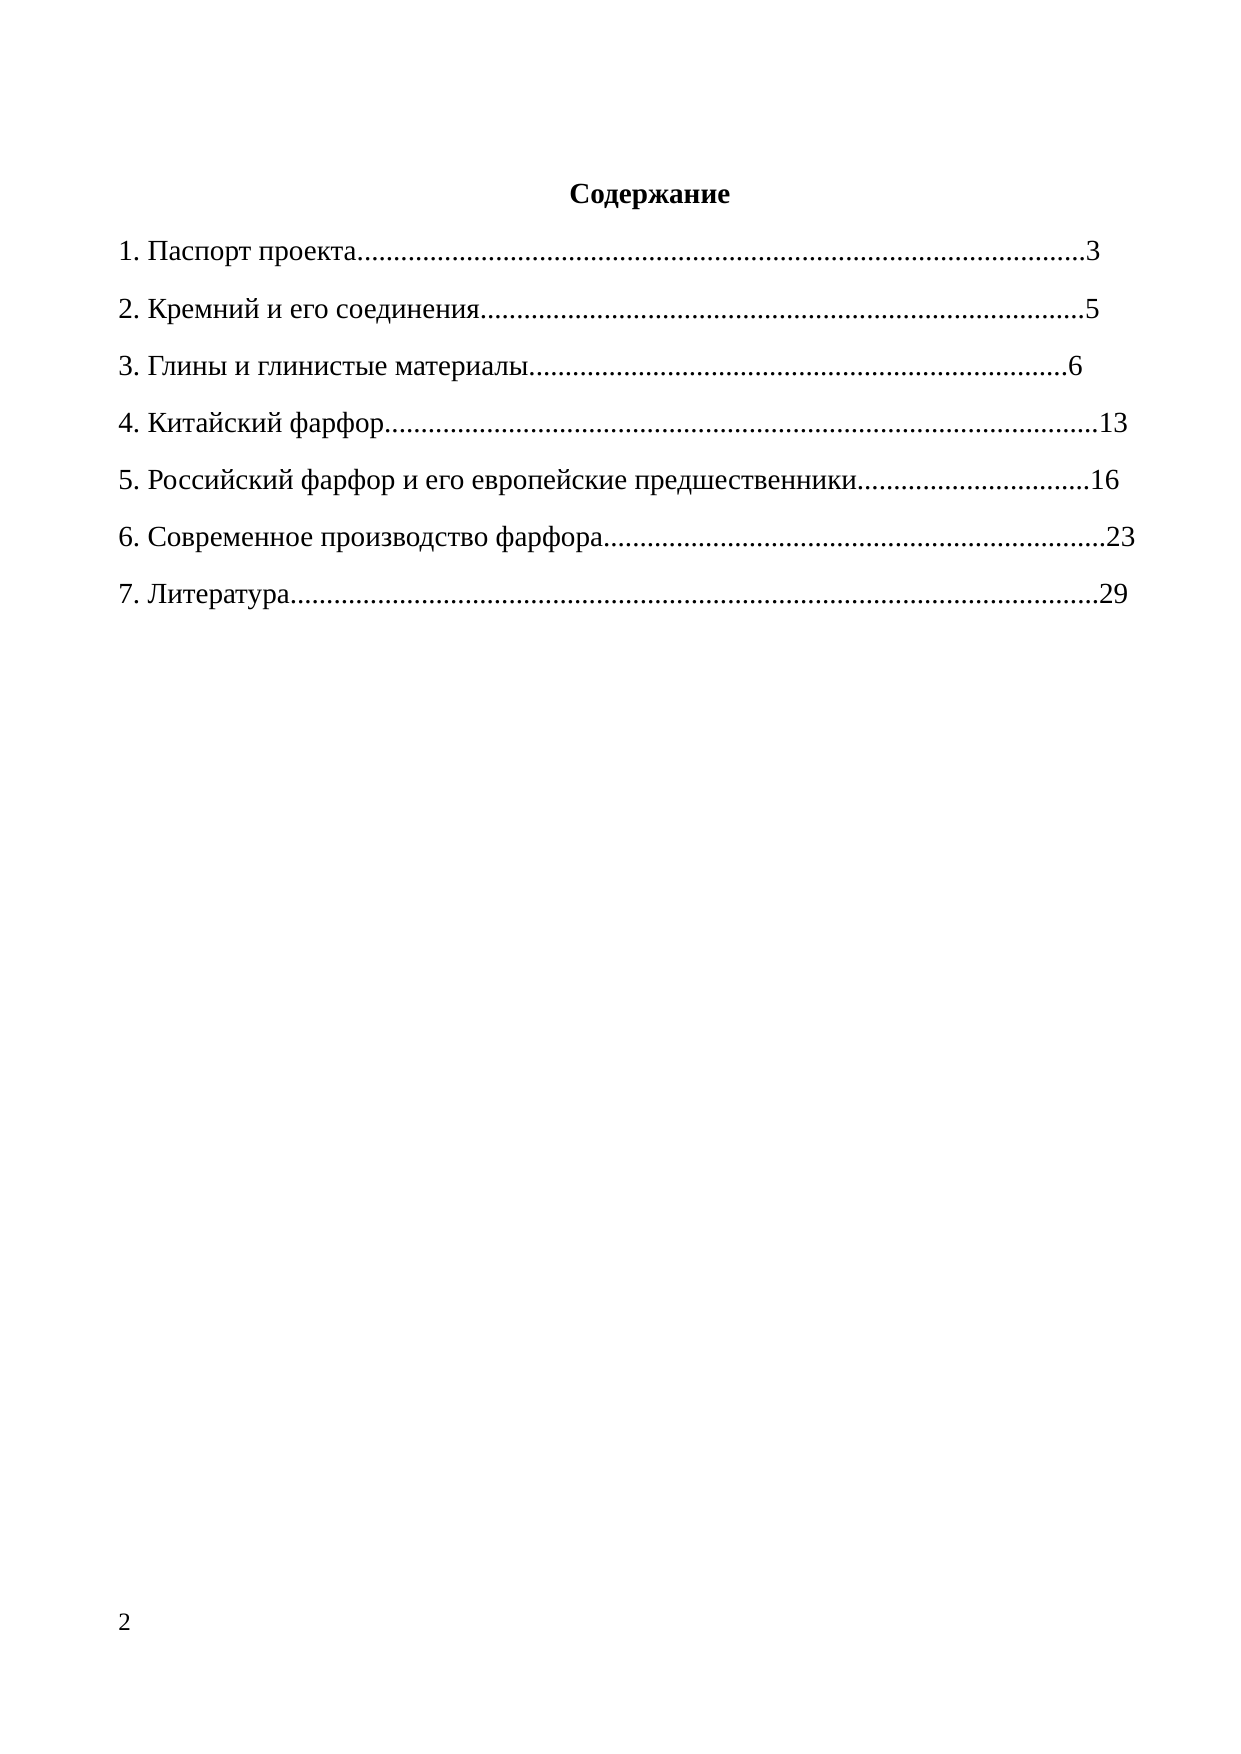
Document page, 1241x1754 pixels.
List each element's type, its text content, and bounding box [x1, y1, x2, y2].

text 4. Китайский фарфор..................................................................................................13 [118, 405, 1181, 439]
text 2. Кремний и его соединения...................................................................................5 [118, 291, 1181, 324]
text 7. Литература...............................................................................................................29 [118, 577, 1181, 610]
text Содержание [118, 176, 1181, 210]
text 6. Современное производство фарфора.....................................................................23 [118, 519, 1181, 553]
text 5. Российский фарфор и его европейские предшественники................................16 [118, 462, 1181, 496]
text 1. Паспорт проекта....................................................................................................3 [118, 233, 1181, 267]
text 3. Глины и глинистые материалы..........................................................................6 [118, 348, 1181, 381]
